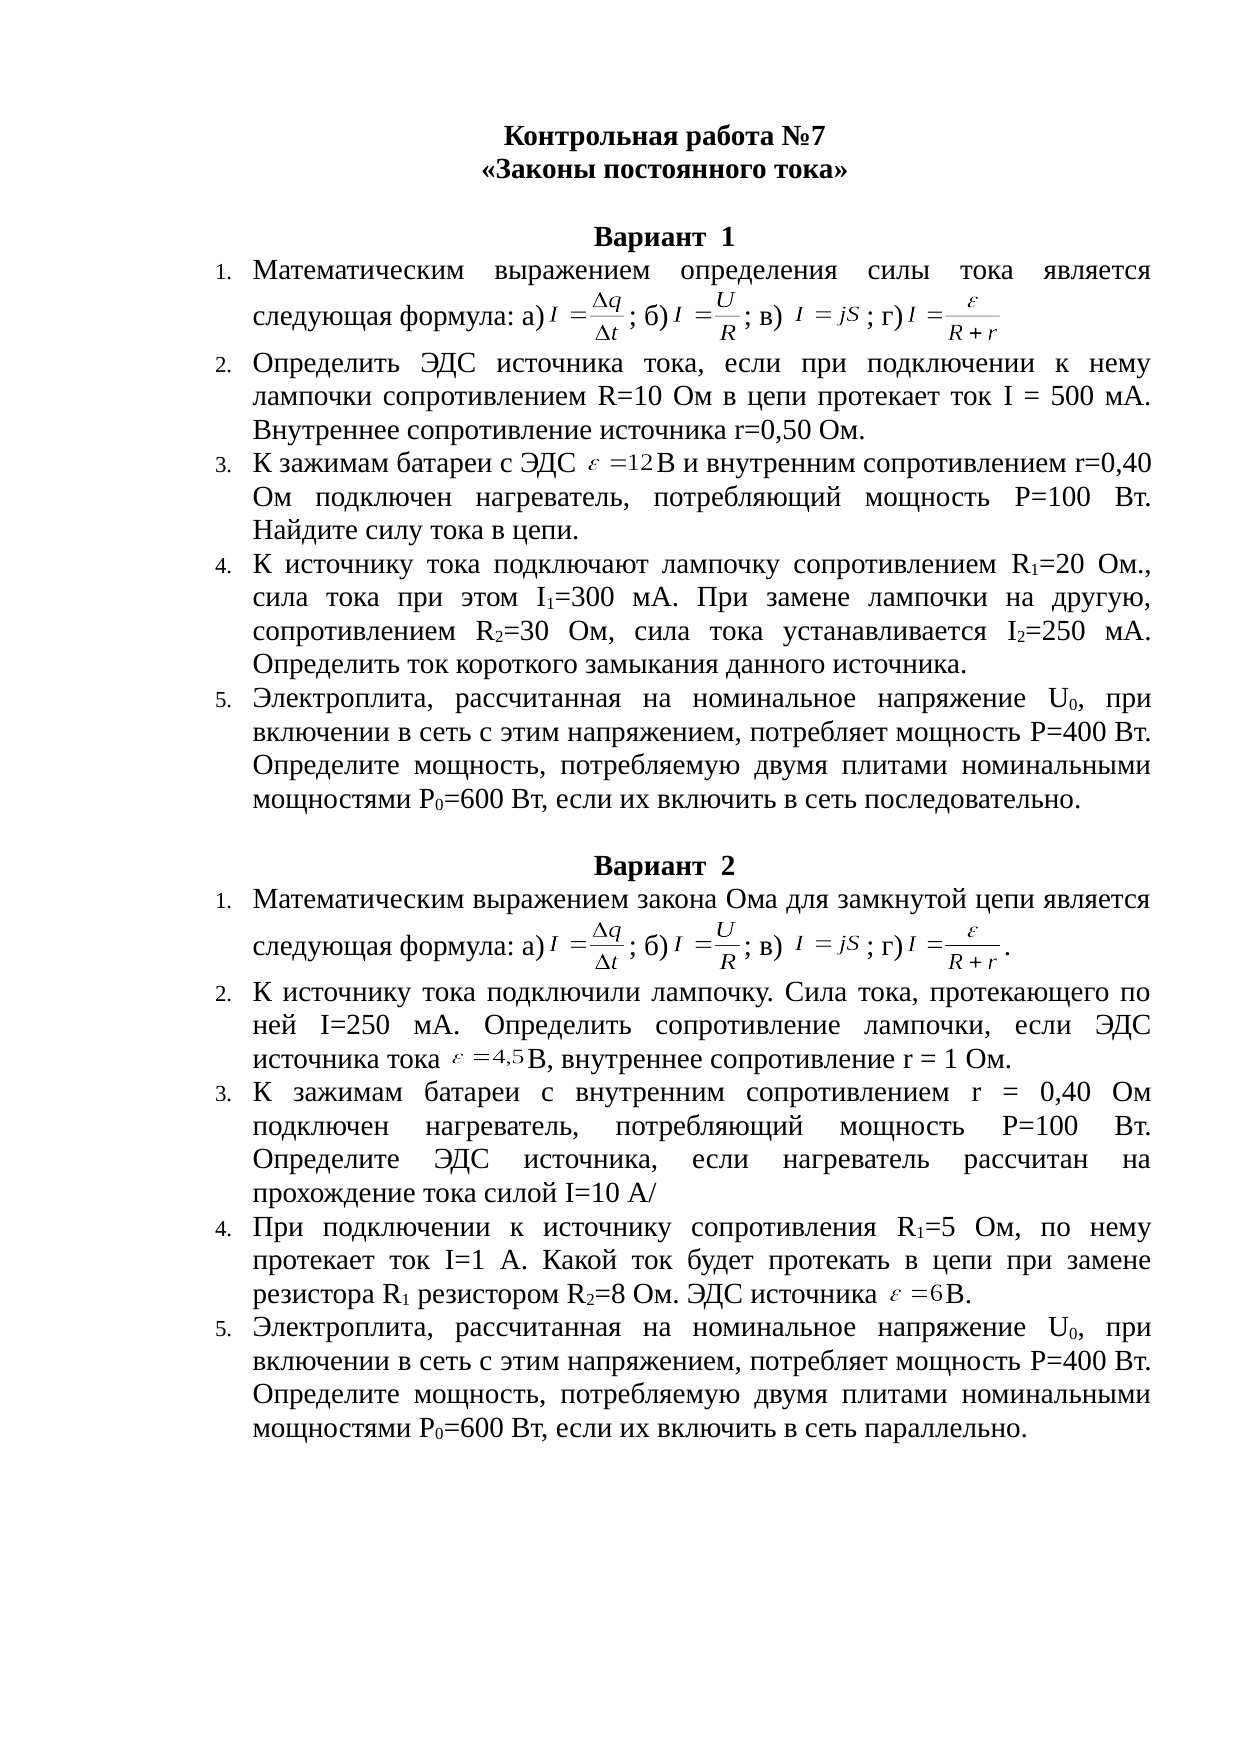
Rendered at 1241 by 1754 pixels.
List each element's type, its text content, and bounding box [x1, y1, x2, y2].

list Математическим выражением определения силы тока является следующая формула: а); б); в) ; г) [215, 252, 1152, 345]
list К источнику тока подключают лампочку сопротивлением R1=20 Ом., сила тока при этом I1=300 мА. При замене лампочки на другую, сопротивлением R2=30 Ом, сила тока устанавливается I2=250 мА. Определить ток короткого замыкания данного источника. [215, 546, 1152, 680]
list К источнику тока подключили лампочку. Сила тока, протекающего по ней I=250 мА. Определить сопротивление лампочки, если ЭДС источника тока В, внутреннее сопротивление r = 1 Ом. [215, 974, 1152, 1074]
list К зажимам батареи с ЭДС В и внутренним сопротивлением r=0,40 Ом подключен нагреватель, потребляющий мощность P=100 Вт. Найдите силу тока в цепи. [215, 445, 1152, 546]
text Контрольная работа №7 [177, 118, 1152, 152]
text «Законы постоянного тока» [177, 152, 1152, 185]
list При подключении к источнику сопротивления R1=5 Ом, по нему протекает ток I=1 A. Какой ток будет протекать в цепи при замене резистора R1 резистором R2=8 Ом. ЭДС источника В. [215, 1209, 1152, 1309]
list Электроплита, рассчитанная на номинальное напряжение U0, при включении в сеть с этим напряжением, потребляет мощность P=400 Вт. Определите мощность, потребляемую двумя плитами номинальными мощностями P0=600 Вт, если их включить в сеть параллельно. [215, 1309, 1152, 1443]
text Вариант 2 [177, 848, 1152, 881]
text Вариант 1 [177, 219, 1152, 252]
list Математическим выражением закона Ома для замкнутой цепи является следующая формула: а); б); в) ; г). [215, 881, 1152, 974]
list Электроплита, рассчитанная на номинальное напряжение U0, при включении в сеть с этим напряжением, потребляет мощность P=400 Вт. Определите мощность, потребляемую двумя плитами номинальными мощностями P0=600 Вт, если их включить в сеть последовательно. [215, 680, 1152, 814]
list К зажимам батареи с внутренним сопротивлением r = 0,40 Ом подключен нагреватель, потребляющий мощность P=100 Вт. Определите ЭДС источника, если нагреватель рассчитан на прохождение тока силой I=10 A/ [215, 1074, 1152, 1209]
list Определить ЭДС источника тока, если при подключении к нему лампочки сопротивлением R=10 Ом в цепи протекает ток I = 500 мА. Внутреннее сопротивление источника r=0,50 Ом. [215, 345, 1152, 445]
